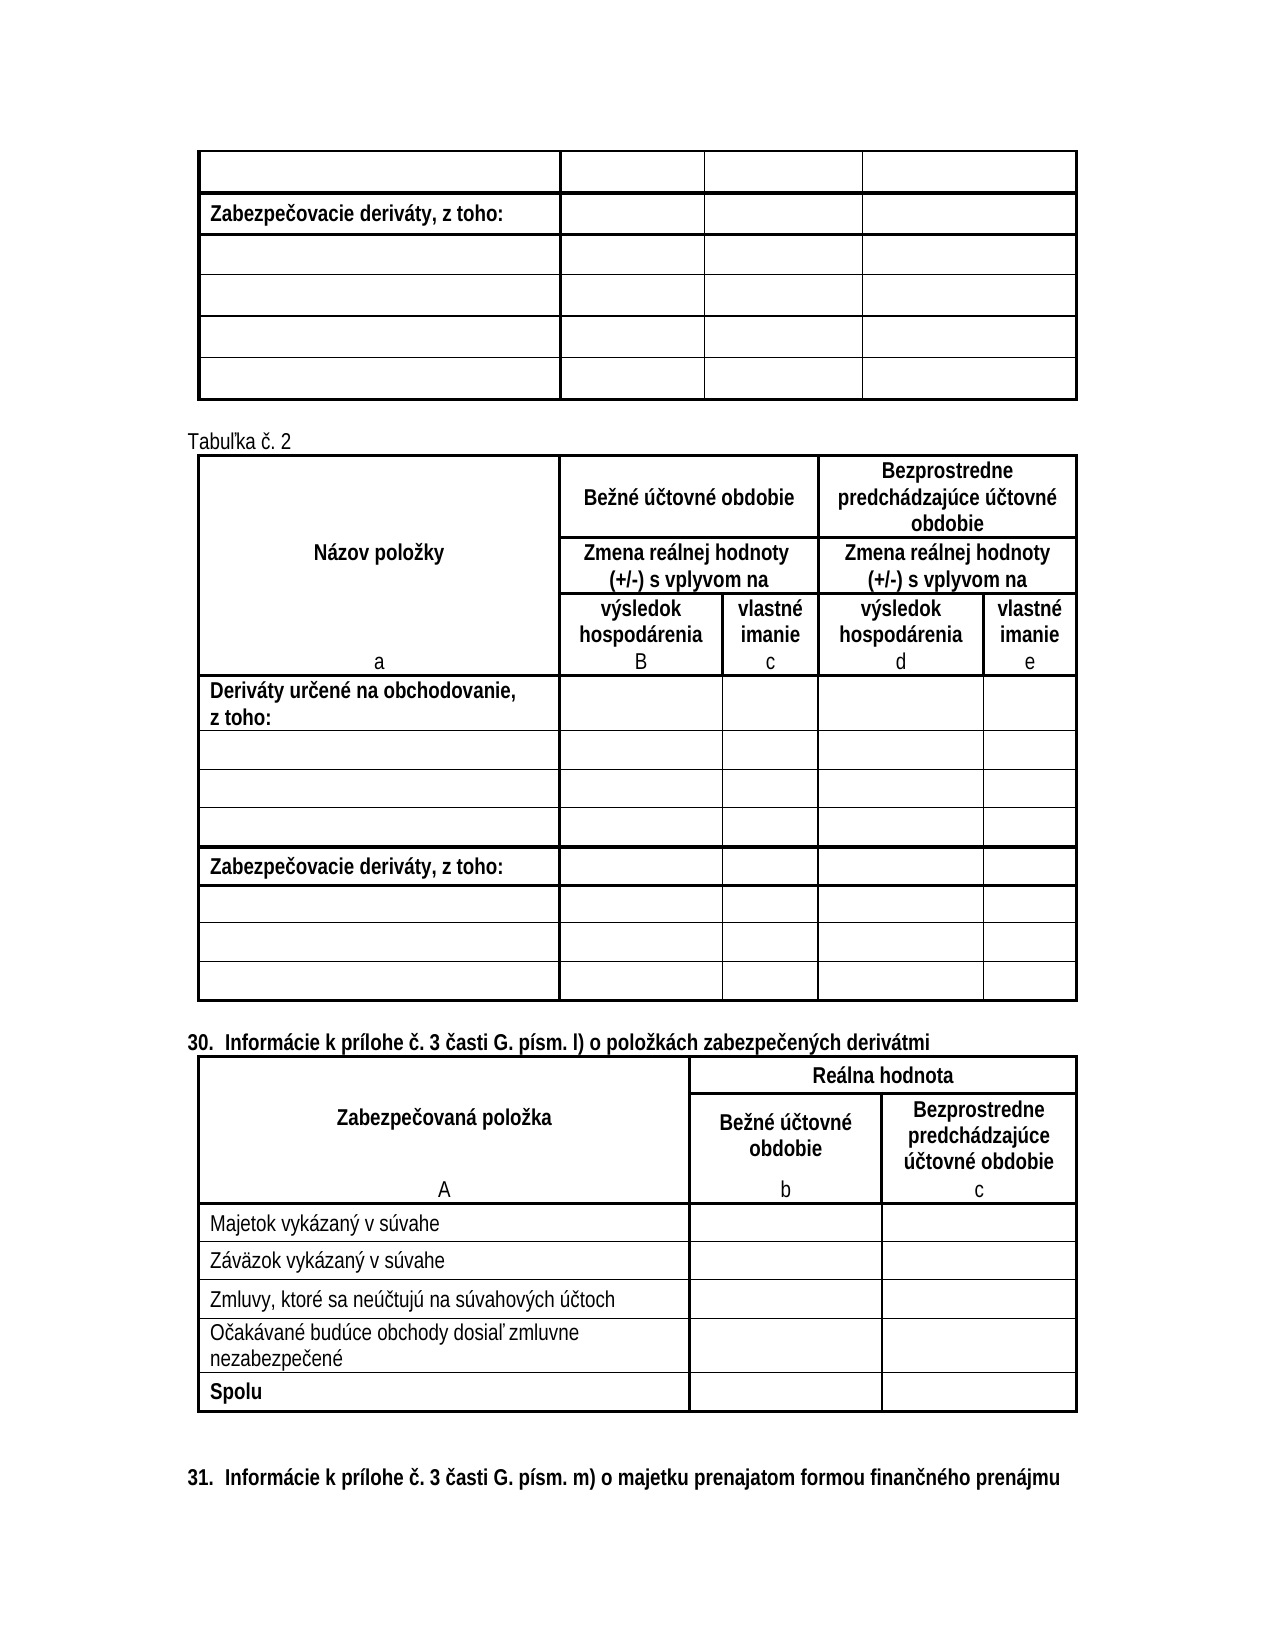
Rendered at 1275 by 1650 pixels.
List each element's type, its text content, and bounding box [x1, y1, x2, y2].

table_cell [819, 923, 983, 961]
table_cell [984, 677, 1075, 730]
table_header Reálna hodnota [691, 1058, 1075, 1092]
table_cell [863, 358, 1075, 398]
text 30. Informácie k prílohe č. 3 časti G. písm. l) o položkách zabezpečených derivátmi [187, 1028, 1087, 1055]
table_cell [883, 1373, 1075, 1410]
table_cell Deriváty určené na obchodovanie, z toho: [200, 677, 558, 730]
table_cell [863, 236, 1075, 274]
table_cell [705, 152, 862, 191]
table_cell [562, 236, 704, 274]
table_cell [819, 849, 983, 884]
table_cell [984, 923, 1075, 961]
table_cell [562, 317, 704, 357]
table_cell [200, 923, 558, 961]
table_cell Zmena reálnej hodnoty (+/-) s vplyvom na [561, 539, 817, 592]
table_cell [819, 808, 983, 845]
table_cell [984, 808, 1075, 845]
table_cell [201, 317, 559, 357]
table_cell [201, 152, 559, 191]
table_cell [562, 275, 704, 315]
table_cell A [200, 1176, 688, 1202]
table_cell [883, 1205, 1075, 1241]
table_cell c [883, 1176, 1075, 1202]
table_cell [561, 770, 722, 807]
table_cell Zmena reálnej hodnoty (+/-) s vplyvom na [820, 539, 1075, 592]
text 31. Informácie k prílohe č. 3 časti G. písm. m) o majetku prenajatom formou finančného prenájmu [187, 1464, 1087, 1491]
table_cell vlastné imanie [724, 595, 817, 648]
table_cell [691, 1242, 881, 1279]
table_cell [723, 962, 817, 999]
table_cell výsledok hospodárenia [561, 595, 721, 648]
table_cell [200, 887, 558, 922]
table_cell Zabezpečovacie deriváty, z toho: [201, 195, 559, 233]
table_cell Bežné účtovné obdobie [691, 1095, 880, 1176]
table_cell [562, 195, 704, 233]
table_cell [705, 275, 862, 315]
table_cell [723, 677, 817, 730]
table_cell [561, 677, 722, 730]
table_cell [723, 887, 817, 922]
table_cell Zabezpečovacie deriváty, z toho: [200, 849, 558, 884]
table_cell [705, 195, 862, 233]
table_cell vlastné imanie [985, 595, 1075, 648]
table_cell [705, 236, 862, 274]
table_cell [723, 770, 817, 807]
table_cell Bezprostredne predchádzajúce účtovné obdobie [883, 1095, 1075, 1176]
table_header Bežné účtovné obdobie [561, 457, 817, 536]
table_cell [723, 731, 817, 768]
table_cell [561, 962, 722, 999]
table_cell [561, 923, 722, 961]
table_cell [200, 731, 558, 768]
table_cell [883, 1280, 1075, 1317]
table_cell d [820, 648, 982, 674]
table_cell B [561, 648, 721, 674]
table_cell [863, 152, 1075, 191]
table_cell [819, 887, 983, 922]
text Tabuľka č. 2 [187, 428, 1087, 454]
table_cell Majetok vykázaný v súvahe [200, 1205, 688, 1241]
table_cell [863, 195, 1075, 233]
table_cell [863, 317, 1075, 357]
table_cell Očakávané budúce obchody dosiaľ zmluvne nezabezpečené [200, 1319, 688, 1372]
table_cell [705, 317, 862, 357]
table_cell [984, 731, 1075, 768]
table_cell Záväzok vykázaný v súvahe [200, 1242, 688, 1279]
table_cell [819, 677, 983, 730]
table_cell [201, 358, 559, 398]
table_header Zabezpečovaná položka [200, 1058, 688, 1176]
table_cell e [985, 648, 1075, 674]
table_cell [201, 236, 559, 274]
table_cell [984, 849, 1075, 884]
table_cell [705, 358, 862, 398]
table_cell [819, 962, 983, 999]
table_cell [691, 1319, 881, 1372]
table_header Názov položky [200, 457, 558, 648]
table_cell [200, 808, 558, 845]
table_cell [200, 962, 558, 999]
table_cell Zmluvy, ktoré sa neúčtujú na súvahových účtoch [200, 1280, 688, 1317]
table_cell [819, 770, 983, 807]
table_cell [561, 731, 722, 768]
table_cell [723, 808, 817, 845]
table_cell [561, 808, 722, 845]
table_cell [691, 1205, 881, 1241]
table_cell [561, 887, 722, 922]
table_cell [691, 1280, 881, 1317]
table_cell [561, 849, 722, 884]
table_cell [691, 1373, 881, 1410]
table_cell [723, 923, 817, 961]
table_header Bezprostredne predchádzajúce účtovné obdobie [820, 457, 1075, 536]
table_cell [984, 770, 1075, 807]
table_cell [723, 849, 817, 884]
table_cell [819, 731, 983, 768]
table_cell [984, 962, 1075, 999]
table_cell b [691, 1176, 880, 1202]
table_cell [562, 152, 704, 191]
table_cell výsledok hospodárenia [820, 595, 982, 648]
table_cell [200, 770, 558, 807]
table_cell [883, 1242, 1075, 1279]
table_cell Spolu [200, 1373, 688, 1410]
table_cell [984, 887, 1075, 922]
table_cell [863, 275, 1075, 315]
table_cell c [724, 648, 817, 674]
table_cell [562, 358, 704, 398]
table_cell [201, 275, 559, 315]
table_cell a [200, 648, 558, 674]
table_cell [883, 1319, 1075, 1372]
